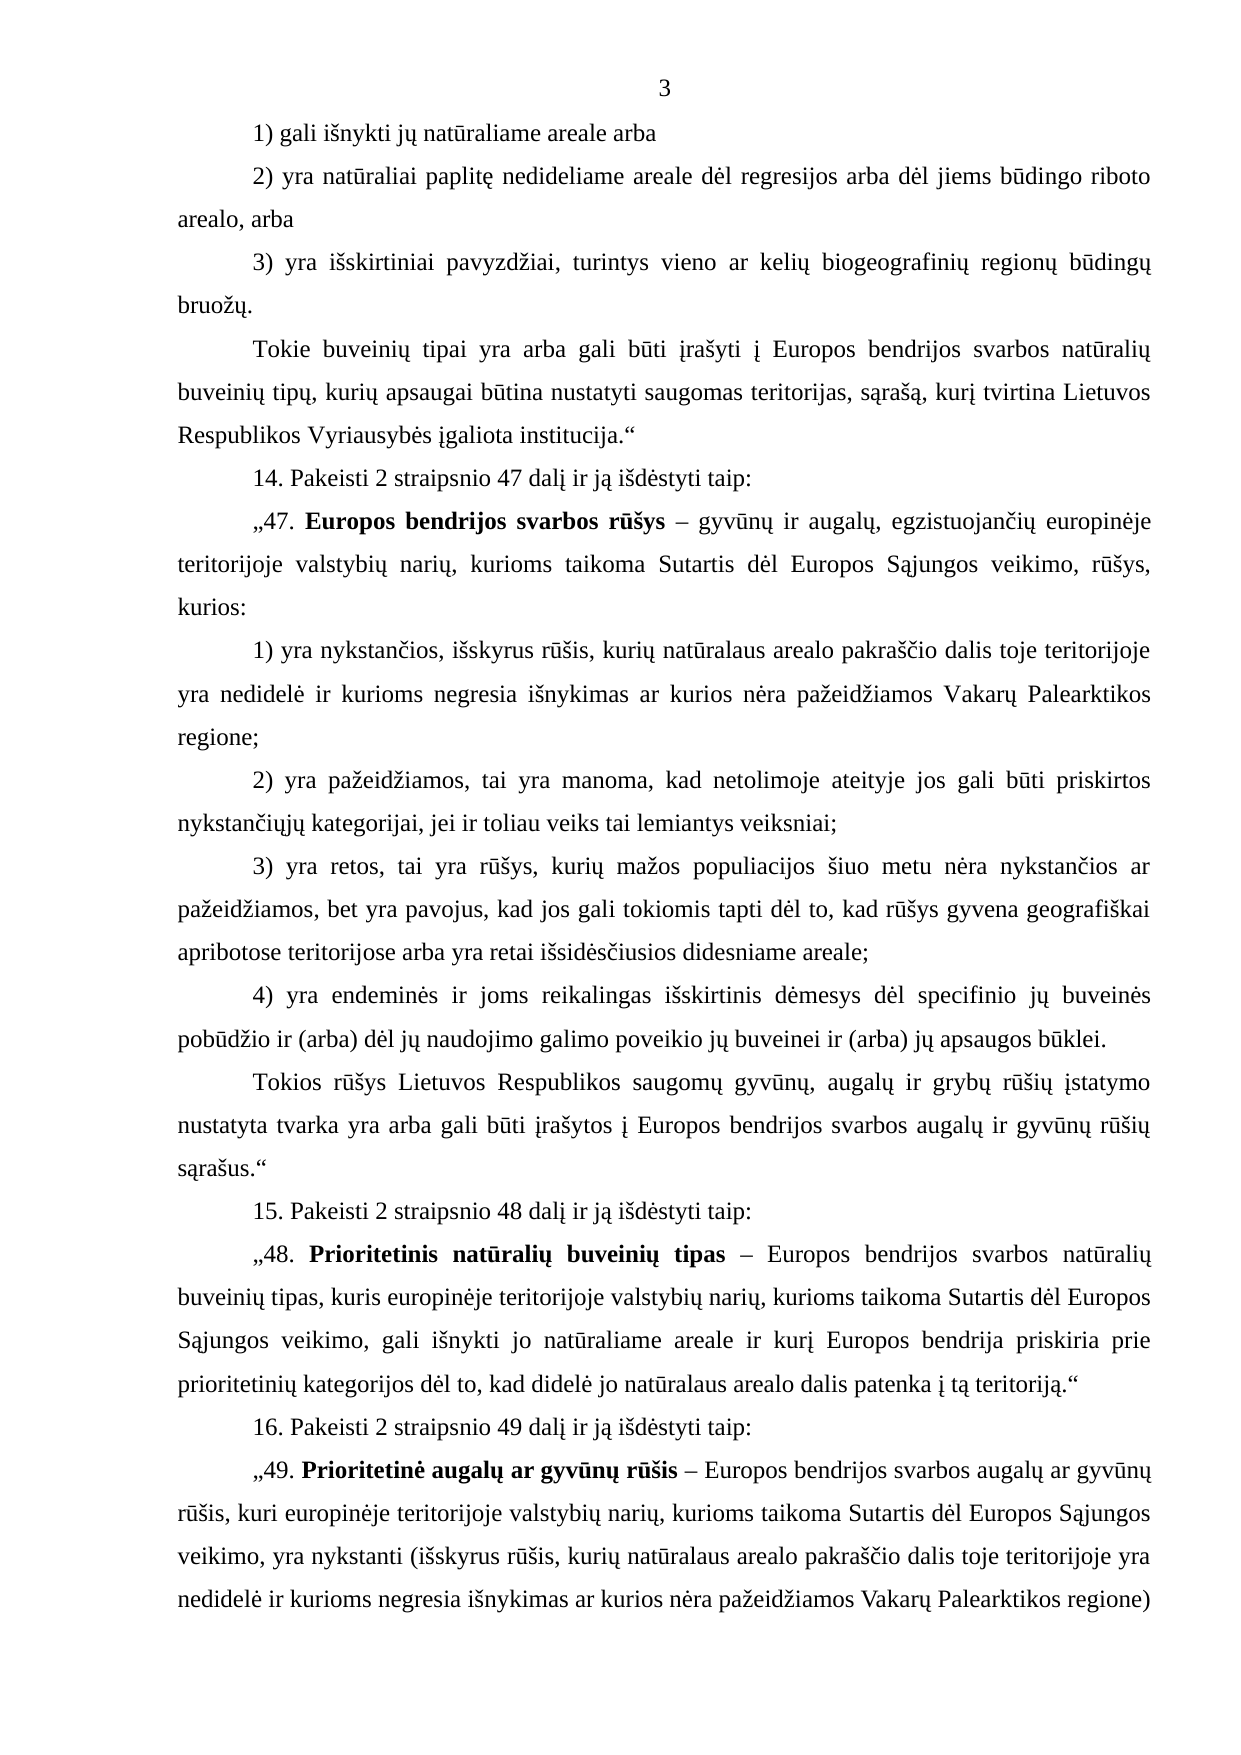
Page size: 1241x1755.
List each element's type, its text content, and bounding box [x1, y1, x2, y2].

text 16. Pakeisti 2 straipsnio 49 dalį ir ją išdėstyti taip: [177, 1412, 1152, 1441]
text 14. Pakeisti 2 straipsnio 47 dalį ir ją išdėstyti taip: [177, 463, 1152, 492]
text 4) yra endeminės ir joms reikalingas išskirtinis dėmesys dėl specifinio jų buveinės pobūdžio ir (arba) dėl jų naudojimo galimo poveikio jų buveinei ir (arba) jų apsaugos būklei. [177, 981, 1152, 1052]
text „48. Prioritetinis natūralių buveinių tipas – Europos bendrijos svarbos natūralių buveinių tipas, kuris europinėje teritorijoje valstybių narių, kurioms taikoma Sutartis dėl Europos Sąjungos veikimo, gali išnykti jo natūraliame areale ir kurį Europos bendrija priskiria prie prioritetinių kategorijos dėl to, kad didelė jo natūralaus arealo dalis patenka į tą teritoriją.“ [177, 1239, 1152, 1397]
text 1) gali išnykti jų natūraliame areale arba [177, 118, 1152, 147]
text 2) yra natūraliai paplitę nedideliame areale dėl regresijos arba dėl jiems būdingo riboto arealo, arba [177, 161, 1152, 233]
text „47. Europos bendrijos svarbos rūšys – gyvūnų ir augalų, egzistuojančių europinėje teritorijoje valstybių narių, kurioms taikoma Sutartis dėl Europos Sąjungos veikimo, rūšys, kurios: [177, 506, 1152, 621]
text 15. Pakeisti 2 straipsnio 48 dalį ir ją išdėstyti taip: [177, 1196, 1152, 1225]
text Tokie buveinių tipai yra arba gali būti įrašyti į Europos bendrijos svarbos natūralių buveinių tipų, kurių apsaugai būtina nustatyti saugomas teritorijas, sąrašą, kurį tvirtina Lietuvos Respublikos Vyriausybės įgaliota institucija.“ [177, 334, 1152, 449]
text 2) yra pažeidžiamos, tai yra manoma, kad netolimoje ateityje jos gali būti priskirtos nykstančiųjų kategorijai, jei ir toliau veiks tai lemiantys veiksniai; [177, 765, 1152, 837]
text 3) yra retos, tai yra rūšys, kurių mažos populiacijos šiuo metu nėra nykstančios ar pažeidžiamos, bet yra pavojus, kad jos gali tokiomis tapti dėl to, kad rūšys gyvena geografiškai apribotose teritorijose arba yra retai išsidėsčiusios didesniame areale; [177, 851, 1152, 966]
text 3) yra išskirtiniai pavyzdžiai, turintys vieno ar kelių biogeografinių regionų būdingų bruožų. [177, 247, 1152, 319]
text Tokios rūšys Lietuvos Respublikos saugomų gyvūnų, augalų ir grybų rūšių įstatymo nustatyta tvarka yra arba gali būti įrašytos į Europos bendrijos svarbos augalų ir gyvūnų rūšių sąrašus.“ [177, 1067, 1152, 1182]
text „49. Prioritetinė augalų ar gyvūnų rūšis – Europos bendrijos svarbos augalų ar gyvūnų rūšis, kuri europinėje teritorijoje valstybių narių, kurioms taikoma Sutartis dėl Europos Sąjungos veikimo, yra nykstanti (išskyrus rūšis, kurių natūralaus arealo pakraščio dalis toje teritorijoje yra nedidelė ir kurioms negresia išnykimas ar kurios nėra pažeidžiamos Vakarų Palearktikos regione) [177, 1455, 1152, 1613]
text 1) yra nykstančios, išskyrus rūšis, kurių natūralaus arealo pakraščio dalis toje teritorijoje yra nedidelė ir kurioms negresia išnykimas ar kurios nėra pažeidžiamos Vakarų Palearktikos regione; [177, 636, 1152, 751]
